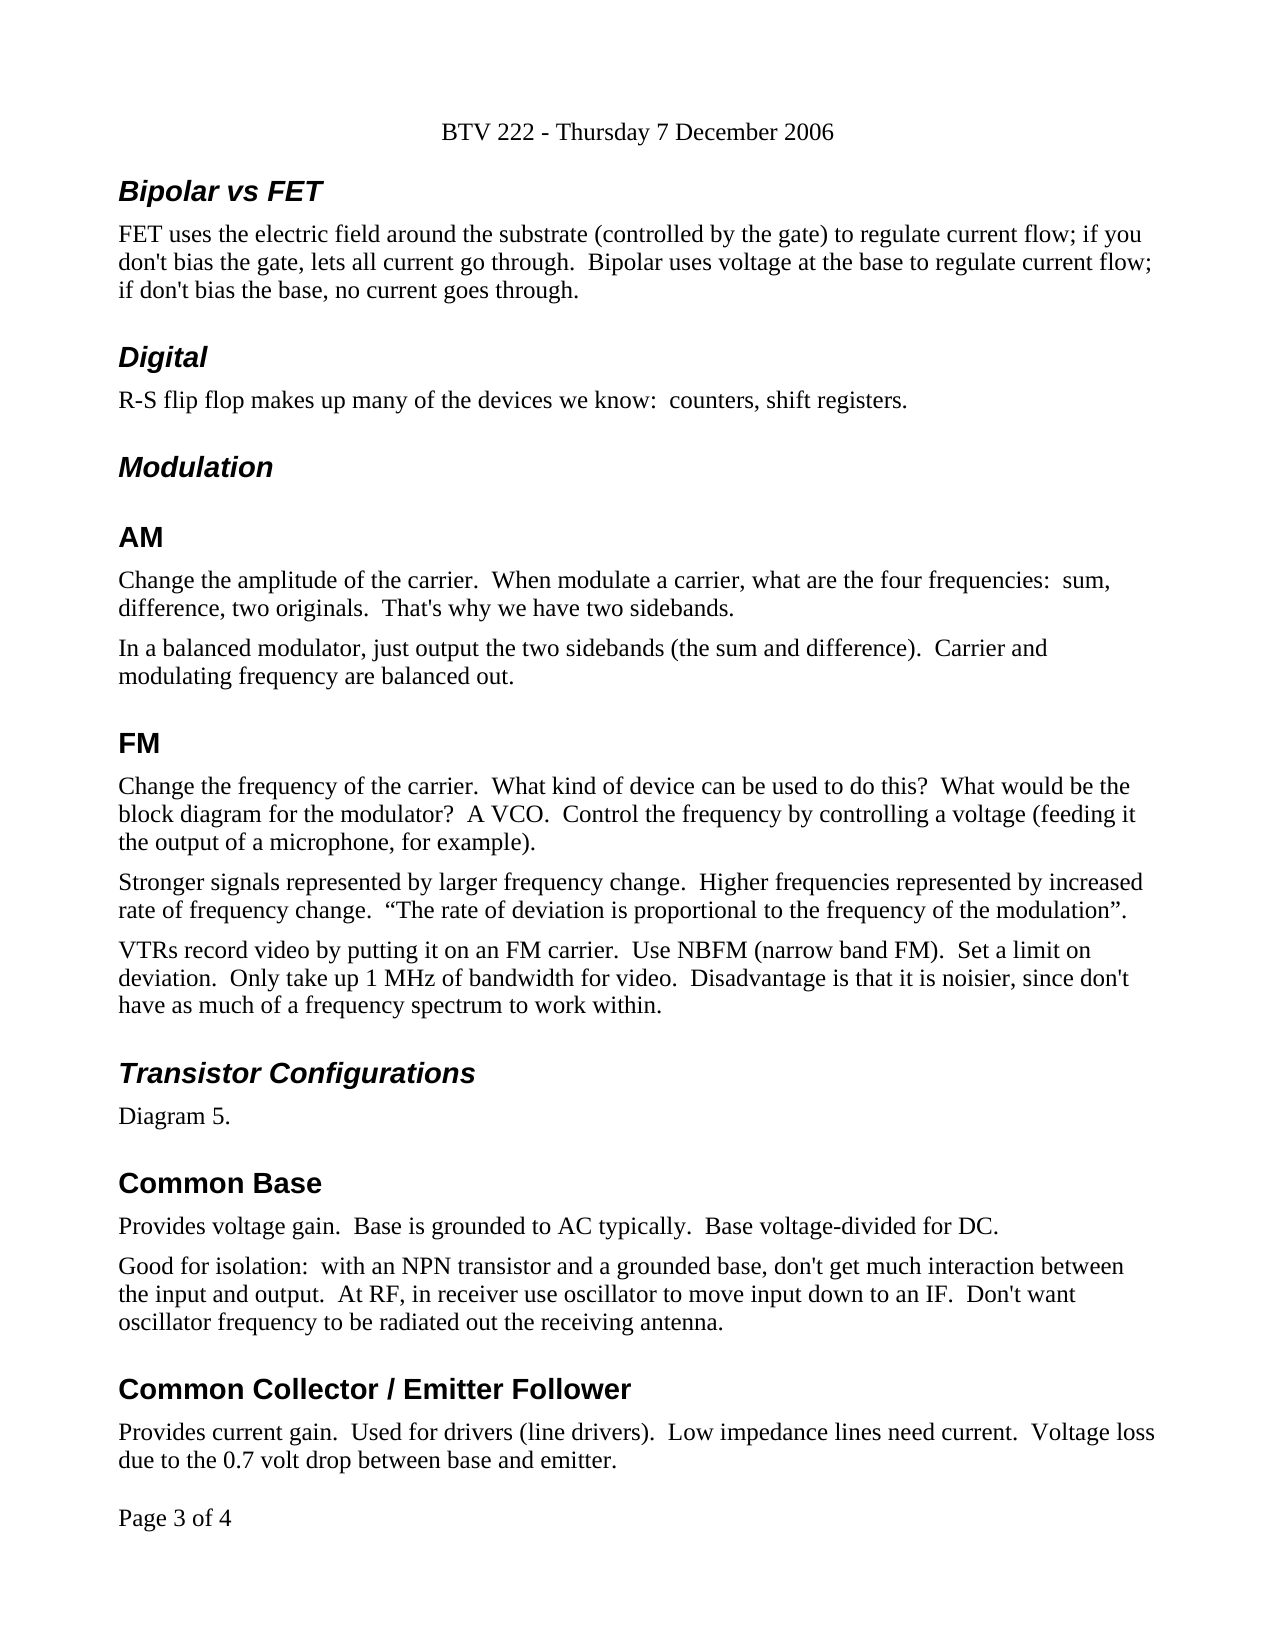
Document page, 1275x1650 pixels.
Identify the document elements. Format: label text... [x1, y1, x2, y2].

subtitle Bipolar vs FET [118, 175, 1157, 208]
text VTRs record video by putting it on an FM carrier. Use NBFM (narrow band FM). Set a limit on deviation. Only take up 1 MHz of bandwidth for video. Disadvantage is that it is noisier, since don't have as much of a frequency spectrum to work within. [118, 936, 1157, 1019]
text Provides current gain. Used for drivers (line drivers). Low impedance lines need current. Voltage loss due to the 0.7 volt drop between base and emitter. [118, 1418, 1157, 1473]
text Good for isolation: with an NPN transistor and a grounded base, don't get much interaction between the input and output. At RF, in receiver use oscillator to move input down to an IF. Don't want oscillator frequency to be radiated out the receiving antenna. [118, 1252, 1157, 1335]
text Provides voltage gain. Base is grounded to AC typically. Base voltage-divided for DC. [118, 1212, 1157, 1240]
text In a balanced modulator, just output the two sidebands (the sum and difference). Carrier and modulating frequency are balanced out. [118, 634, 1157, 690]
text Diagram 5. [118, 1102, 1157, 1129]
text Change the amplitude of the carrier. When modulate a carrier, what are the four frequencies: sum, difference, two originals. That's why we have two sidebands. [118, 567, 1157, 622]
subtitle Modulation [118, 451, 1157, 484]
text R-S flip flop makes up many of the devices we know: counters, shift registers. [118, 386, 1157, 414]
subtitle Digital [118, 341, 1157, 374]
subtitle Common Collector / Emitter Follower [118, 1373, 1157, 1406]
text Stronger signals represented by larger frequency change. Higher frequencies represented by increased rate of frequency change. “The rate of deviation is proportional to the frequency of the modulation”. [118, 868, 1157, 923]
subtitle Common Base [118, 1167, 1157, 1199]
subtitle AM [118, 521, 1157, 554]
subtitle FM [118, 727, 1157, 760]
text FET uses the electric field around the substrate (controlled by the gate) to regulate current flow; if you don't bias the gate, lets all current go through. Bipolar uses voltage at the base to regulate current flow; if don't bias the base, no current goes through. [118, 220, 1157, 303]
subtitle Transistor Configurations [118, 1057, 1157, 1089]
text Change the frequency of the carrier. What kind of device can be used to do this? What would be the block diagram for the modulator? A VCO. Control the frequency by controlling a voltage (feeding it the output of a microphone, for example). [118, 772, 1157, 856]
